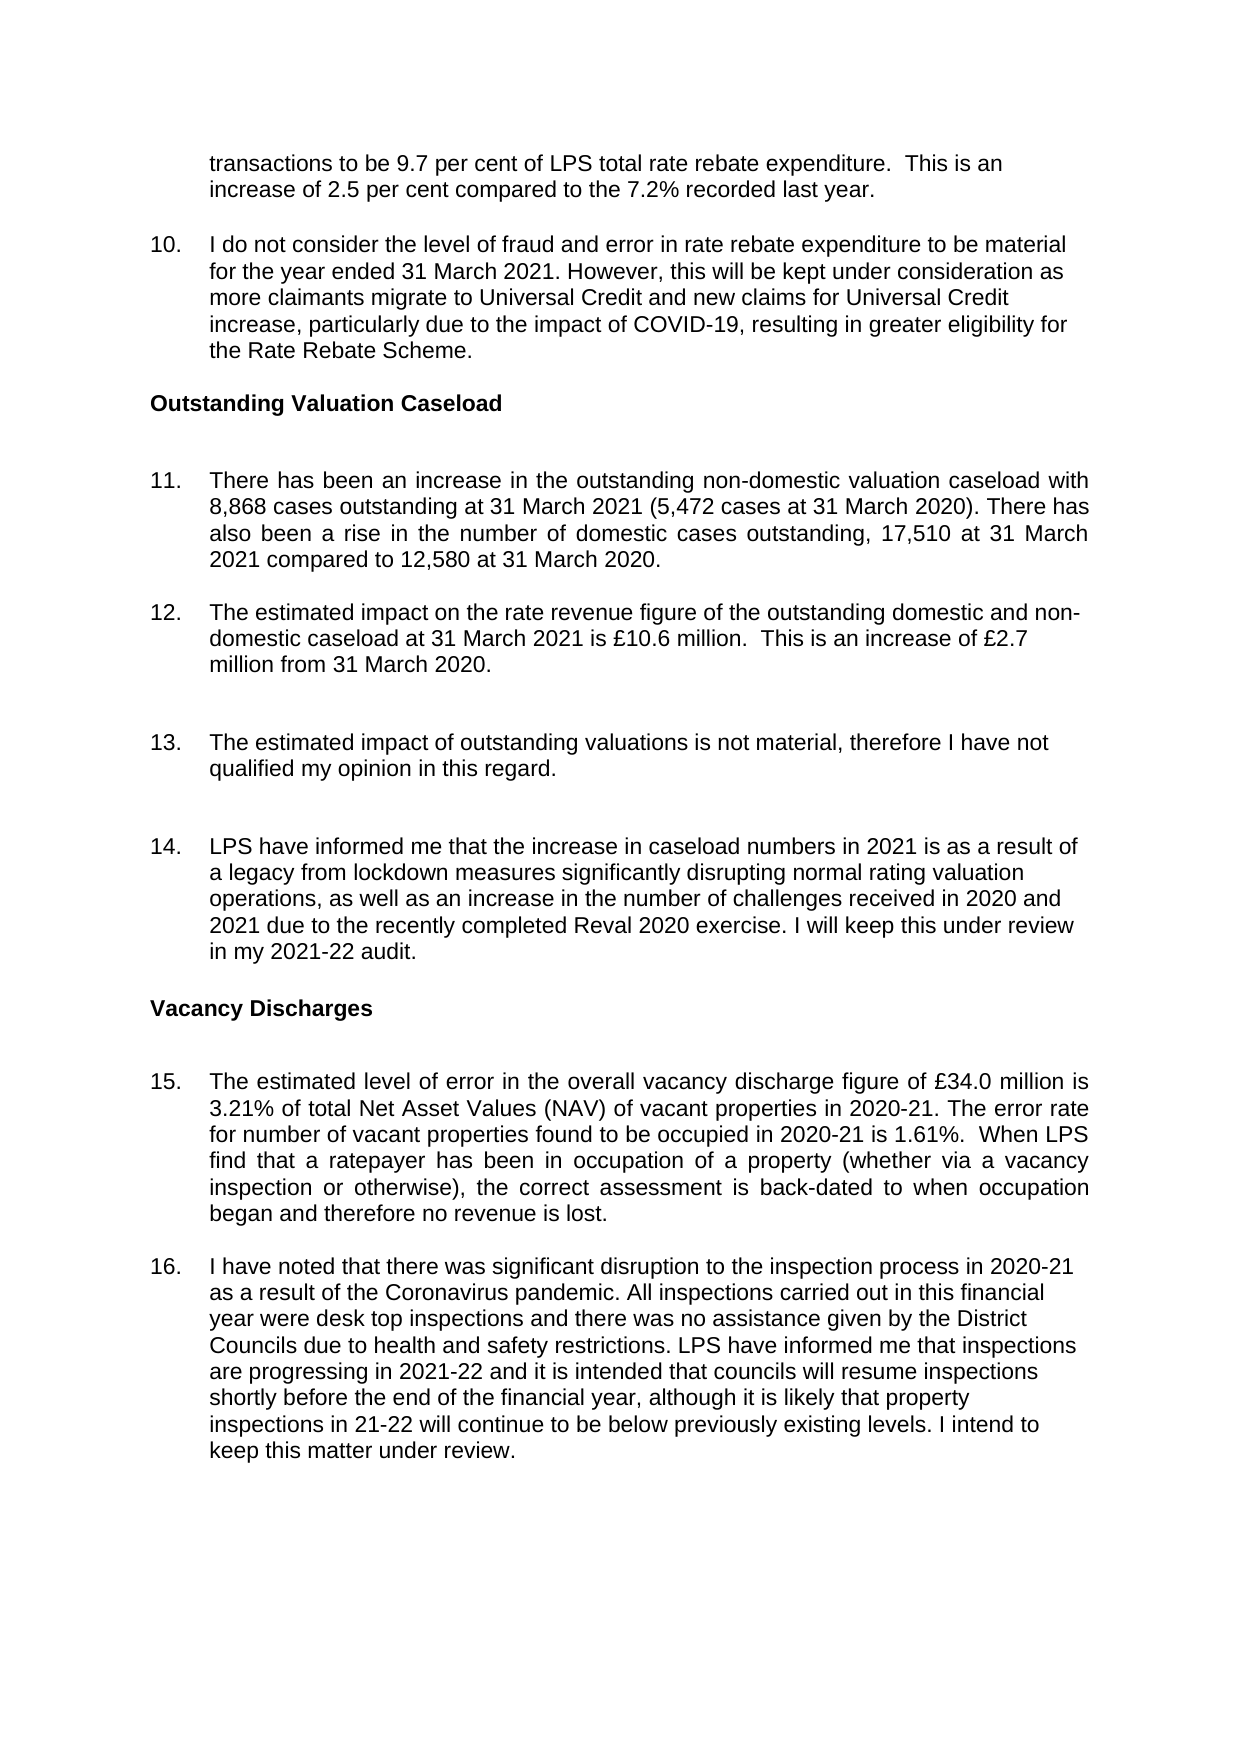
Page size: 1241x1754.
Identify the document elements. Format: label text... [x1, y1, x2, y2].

list There has been an increase in the outstanding non-domestic valuation caseload with 8,868 cases outstanding at 31 March 2021 (5,472 cases at 31 March 2020). There has also been a rise in the number of domestic cases outstanding, 17,510 at 31 March 2021 compared to 12,580 at 31 March 2020. [150, 467, 1090, 572]
list LPS have informed me that the increase in caseload numbers in 2021 is as a result of a legacy from lockdown measures significantly disrupting normal rating valuation operations, as well as an increase in the number of challenges received in 2020 and 2021 due to the recently completed Reval 2020 exercise. I will keep this under review in my 2021-22 audit. [150, 833, 1090, 991]
text Outstanding Valuation Caseload [150, 389, 1090, 416]
list The estimated impact of outstanding valuations is not material, therefore I have not qualified my opinion in this regard. [150, 729, 1090, 782]
list transactions to be 9.7 per cent of LPS total rate rebate expenditure. This is an increase of 2.5 per cent compared to the 7.2% recorded last year. [150, 150, 1090, 231]
list I do not consider the level of fraud and error in rate rebate expenditure to be material for the year ended 31 March 2021. However, this will be kept under consideration as more claimants migrate to Universal Credit and new claims for Universal Credit increase, particularly due to the impact of COVID-19, resulting in greater eligibility for the Rate Rebate Scheme. [150, 231, 1090, 363]
list I have noted that there was significant disruption to the inspection process in 2020-21 as a result of the Coronavirus pandemic. All inspections carried out in this financial year were desk top inspections and there was no assistance given by the District Councils due to health and safety restrictions. LPS have informed me that inspections are progressing in 2021-22 and it is intended that councils will resume inspections shortly before the end of the financial year, although it is likely that property inspections in 21-22 will continue to be below previously existing levels. I intend to keep this matter under review. [150, 1253, 1090, 1463]
text Vacancy Discharges [150, 995, 1090, 1021]
list The estimated impact on the rate revenue figure of the outstanding domestic and non-domestic caseload at 31 March 2021 is £10.6 million. This is an increase of £2.7 million from 31 March 2020. [150, 599, 1090, 678]
list The estimated level of error in the overall vacancy discharge figure of £34.0 million is 3.21% of total Net Asset Values (NAV) of vacant properties in 2020-21. The error rate for number of vacant properties found to be occupied in 2020-21 is 1.61%. When LPS find that a ratepayer has been in occupation of a property (whether via a vacancy inspection or otherwise), the correct assessment is back-dated to when occupation began and therefore no revenue is lost. [150, 1068, 1090, 1226]
